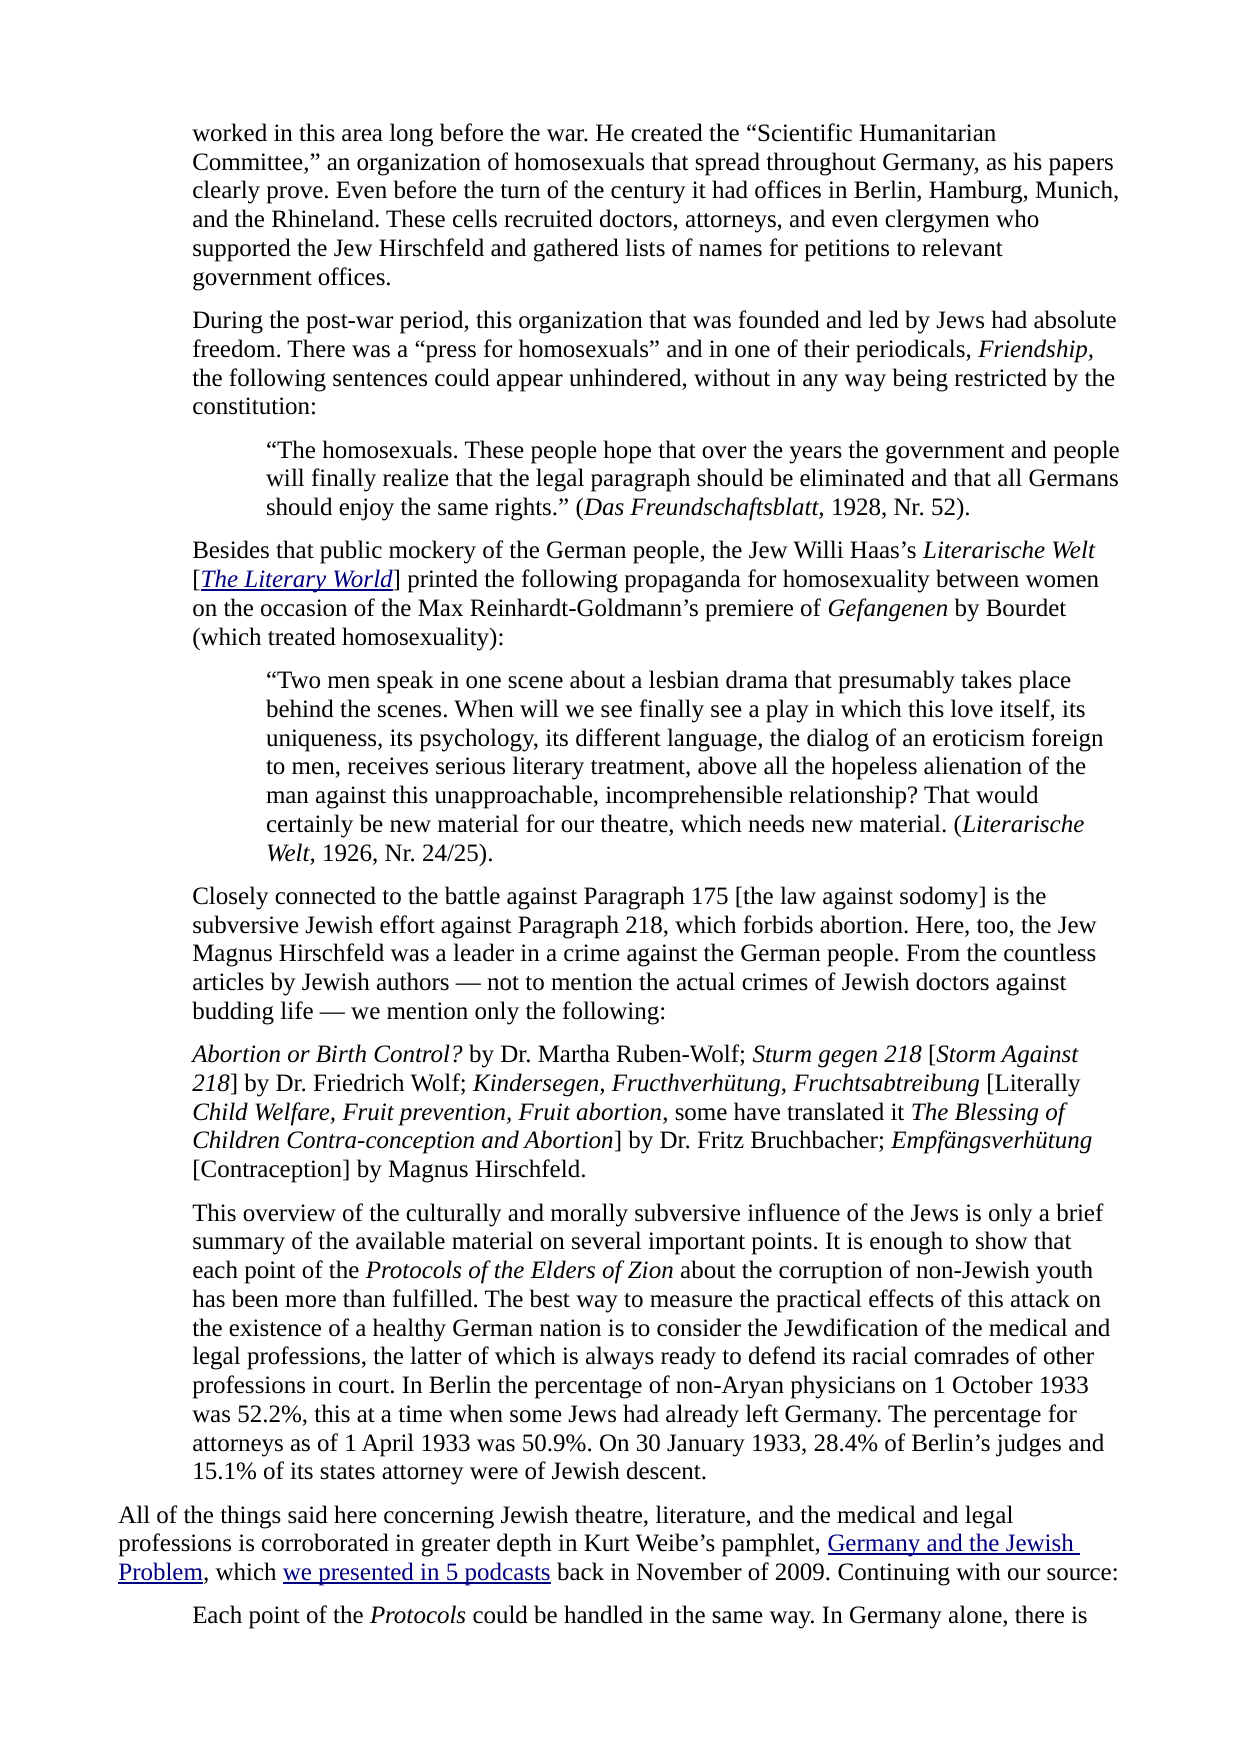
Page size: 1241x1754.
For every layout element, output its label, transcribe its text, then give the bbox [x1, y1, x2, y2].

text Closely connected to the battle against Paragraph 175 [the law against sodomy] is the subversive Jewish effort against Paragraph 218, which forbids abortion. Here, too, the Jew Magnus Hirschfeld was a leader in a crime against the German people. From the countless articles by Jewish authors — not to mention the actual crimes of Jewish doctors against budding life — we mention only the following: [192, 881, 1122, 1025]
text During the post-war period, this organization that was founded and led by Jews had absolute freedom. There was a “press for homosexuals” and in one of their periodicals, Friendship, the following sentences could appear unhindered, without in any way being restricted by the constitution: [192, 305, 1122, 420]
text Besides that public mockery of the German people, the Jew Willi Haas’s Literarische Welt [The Literary World] printed the following propaganda for homosexuality between women on the occasion of the Max Reinhardt-Goldmann’s premiere of Gefangenen by Bourdet (which treated homosexuality): [192, 536, 1122, 651]
text Each point of the Protocols could be handled in the same way. In Germany alone, there is [192, 1601, 1122, 1629]
text “The homosexuals. These people hope that over the years the government and people will finally realize that the legal paragraph should be eliminated and that all Germans should enjoy the same rights.” (Das Freundschaftsblatt, 1928, Nr. 52). [266, 435, 1122, 521]
text This overview of the culturally and morally subversive influence of the Jews is only a brief summary of the available material on several important points. It is enough to show that each point of the Protocols of the Elders of Zion about the corruption of non-Jewish youth has been more than fulfilled. The best way to measure the practical effects of this attack on the existence of a healthy German nation is to consider the Jewdification of the medical and legal professions, the latter of which is always ready to defend its racial comrades of other professions in court. In Berlin the percentage of non-Aryan physicians on 1 October 1933 was 52.2%, this at a time when some Jews had already left Germany. The percentage for attorneys as of 1 April 1933 was 50.9%. On 30 January 1933, 28.4% of Berlin’s judges and 15.1% of its states attorney were of Jewish descent. [192, 1198, 1122, 1485]
text All of the things said here concerning Jewish theatre, literature, and the medical and legal professions is corroborated in greater depth in Kurt Weibe’s pamphlet, Germany and the Jewish Problem, which we presented in 5 podcasts back in November of 2009. Continuing with our source: [118, 1500, 1122, 1586]
text worked in this area long before the war. He created the “Scientific Humanitarian Committee,” an organization of homosexuals that spread throughout Germany, as his papers clearly prove. Even before the turn of the century it had offices in Berlin, Hamburg, Munich, and the Rhineland. These cells recruited doctors, attorneys, and even clergymen who supported the Jew Hirschfeld and gathered lists of names for petitions to relevant government offices. [192, 118, 1122, 291]
text “Two men speak in one scene about a lesbian drama that presumably takes place behind the scenes. When will we see finally see a play in which this love itself, its uniqueness, its psychology, its different language, the dialog of an eroticism foreign to men, receives serious literary treatment, above all the hopeless alienation of the man against this unapproachable, incomprehensible relationship? That would certainly be new material for our theatre, which needs new material. (Literarische Welt, 1926, Nr. 24/25). [266, 665, 1122, 866]
text Abortion or Birth Control? by Dr. Martha Ruben-Wolf; Sturm gegen 218 [Storm Against 218] by Dr. Friedrich Wolf; Kindersegen, Fructhverhütung, Fruchtsabtreibung [Literally Child Welfare, Fruit prevention, Fruit abortion, some have translated it The Blessing of Children Contra-conception and Abortion] by Dr. Fritz Bruchbacher; Empfängsverhütung [Contraception] by Magnus Hirschfeld. [192, 1039, 1122, 1183]
